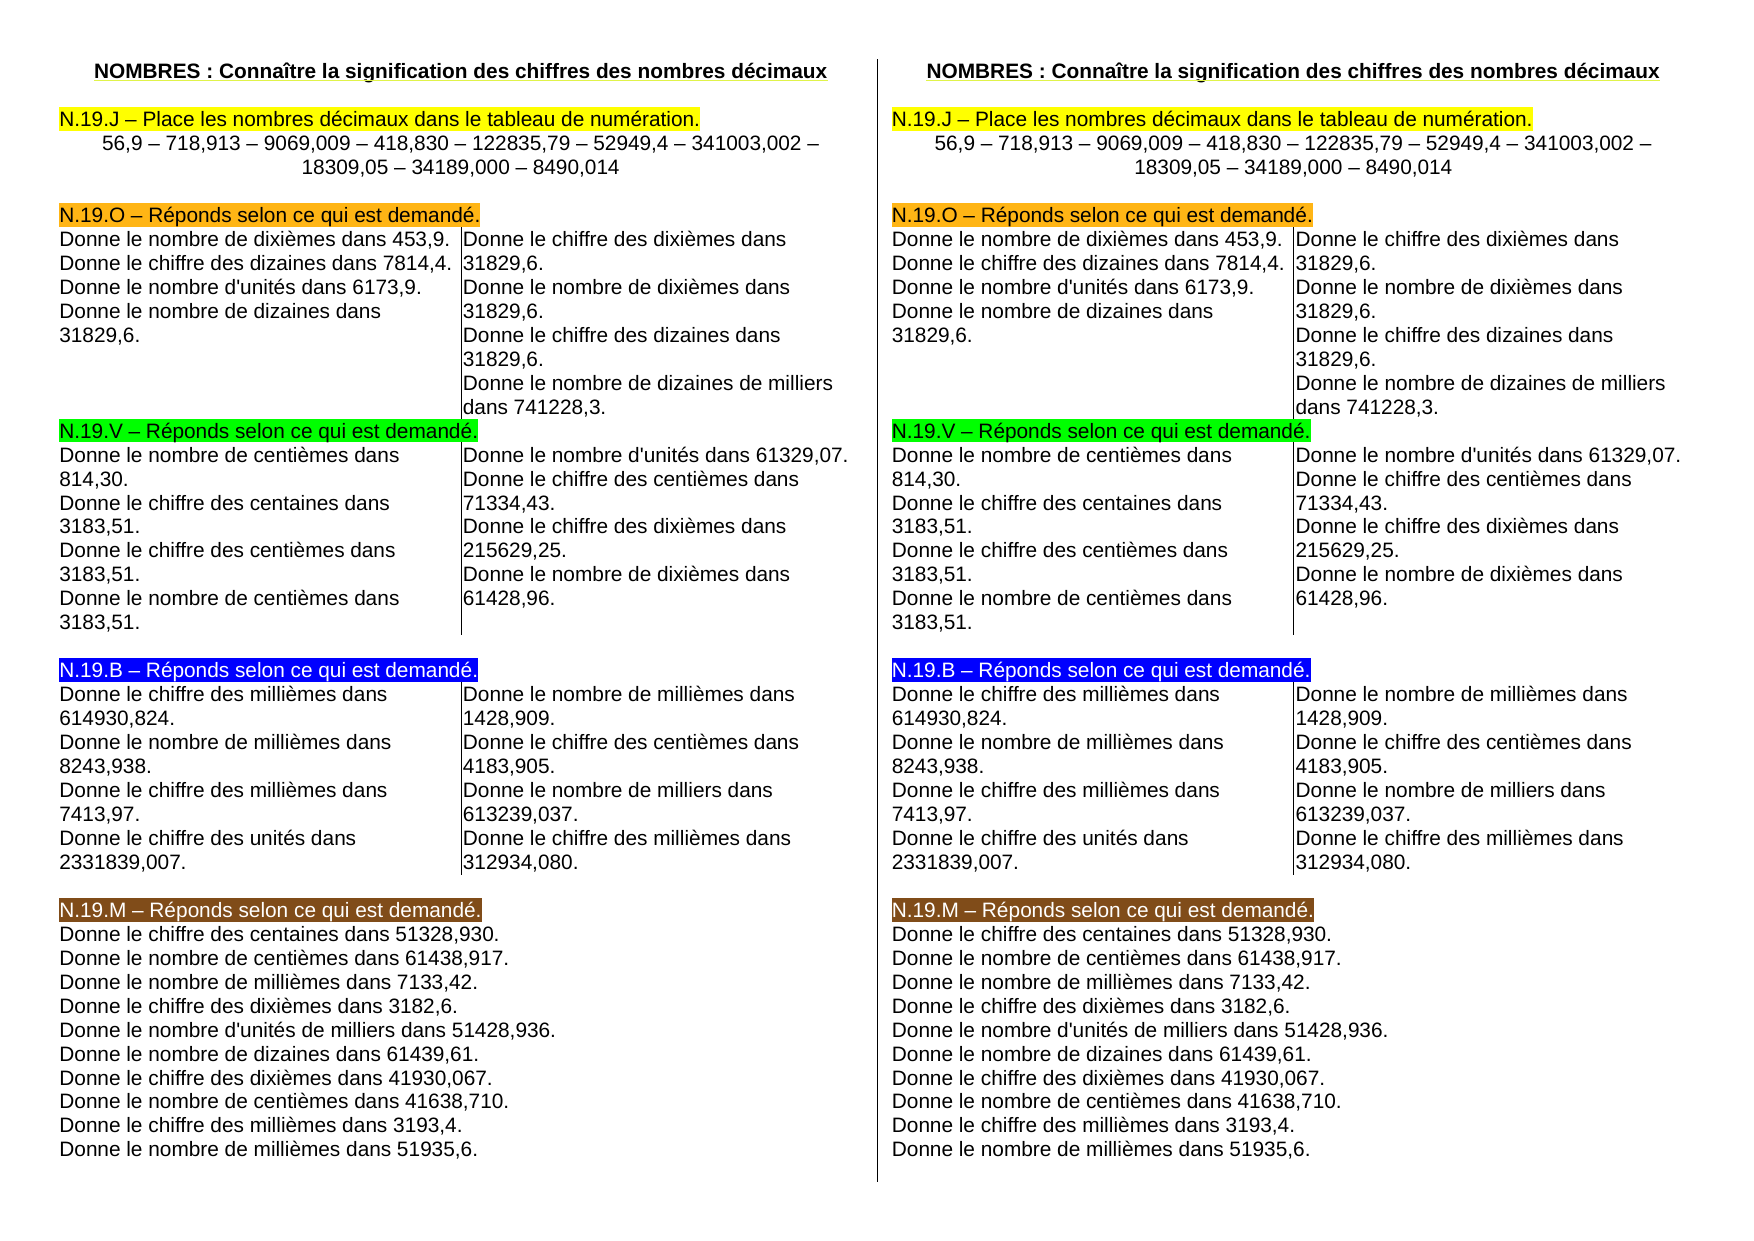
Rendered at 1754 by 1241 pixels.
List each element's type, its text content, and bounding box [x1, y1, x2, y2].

text Donne le chiffre des centaines dans 51328,930. [59, 922, 862, 946]
text Donne le nombre d'unités dans 61329,07. [1295, 442, 1695, 466]
text Donne le chiffre des millièmes dans 3193,4. [892, 1113, 1695, 1137]
text Donne le chiffre des dizaines dans 31829,6. [1295, 323, 1695, 371]
text N.19.V – Réponds selon ce qui est demandé. [892, 418, 1695, 442]
text Donne le chiffre des millièmes dans 312934,080. [463, 826, 862, 874]
text Donne le chiffre des dixièmes dans 215629,25. [463, 514, 862, 562]
text Donne le nombre d'unités dans 6173,9. [892, 275, 1291, 299]
text Donne le chiffre des dixièmes dans 41930,067. [892, 1065, 1695, 1089]
text Donne le chiffre des dizaines dans 7814,4. [59, 251, 458, 275]
text Donne le nombre de dixièmes dans 61428,96. [463, 562, 862, 610]
text Donne le nombre de millièmes dans 8243,938. [892, 730, 1291, 778]
text NOMBRES : Connaître la signification des chiffres des nombres décimaux [892, 59, 1695, 83]
text Donne le chiffre des centièmes dans 4183,905. [463, 730, 862, 778]
text Donne le nombre de milliers dans 613239,037. [1295, 778, 1695, 826]
text Donne le chiffre des unités dans 2331839,007. [59, 826, 458, 874]
text Donne le nombre de dixièmes dans 61428,96. [1295, 562, 1695, 610]
text Donne le chiffre des dixièmes dans 215629,25. [1295, 514, 1695, 562]
text 56,9 – 718,913 – 9069,009 – 418,830 – 122835,79 – 52949,4 – 341003,002 – 18309,05 – 34189,000 – 8490,014 [892, 131, 1695, 179]
text Donne le nombre de dizaines dans 31829,6. [59, 299, 458, 347]
text Donne le chiffre des millièmes dans 312934,080. [1295, 826, 1695, 874]
text Donne le chiffre des dizaines dans 31829,6. [463, 323, 862, 371]
text Donne le nombre de millièmes dans 7133,42. [892, 969, 1695, 993]
text Donne le chiffre des centièmes dans 71334,43. [1295, 466, 1695, 514]
text Donne le chiffre des centièmes dans 3183,51. [892, 538, 1291, 586]
text Donne le nombre de dizaines dans 61439,61. [892, 1041, 1695, 1065]
text Donne le nombre de centièmes dans 814,30. [892, 442, 1291, 490]
text Donne le chiffre des millièmes dans 614930,824. [59, 682, 458, 730]
text N.19.J – Place les nombres décimaux dans le tableau de numération. [59, 107, 862, 131]
text 56,9 – 718,913 – 9069,009 – 418,830 – 122835,79 – 52949,4 – 341003,002 – 18309,05 – 34189,000 – 8490,014 [59, 131, 862, 179]
text Donne le chiffre des centièmes dans 4183,905. [1295, 730, 1695, 778]
text Donne le nombre de millièmes dans 7133,42. [59, 969, 862, 993]
text Donne le chiffre des millièmes dans 3193,4. [59, 1113, 862, 1137]
text Donne le chiffre des centièmes dans 3183,51. [59, 538, 458, 586]
text Donne le chiffre des millièmes dans 7413,97. [892, 778, 1291, 826]
text Donne le nombre de dizaines dans 31829,6. [892, 299, 1291, 347]
text Donne le chiffre des dixièmes dans 31829,6. [463, 227, 862, 275]
text Donne le chiffre des dixièmes dans 3182,6. [892, 993, 1695, 1017]
text Donne le nombre de millièmes dans 1428,909. [1295, 682, 1695, 730]
text N.19.V – Réponds selon ce qui est demandé. [59, 418, 862, 442]
text Donne le nombre de millièmes dans 51935,6. [892, 1137, 1695, 1161]
text Donne le nombre de dixièmes dans 453,9. [59, 227, 458, 251]
text Donne le chiffre des millièmes dans 614930,824. [892, 682, 1291, 730]
text Donne le nombre de centièmes dans 61438,917. [892, 946, 1695, 969]
text Donne le nombre de centièmes dans 41638,710. [59, 1089, 862, 1113]
text Donne le chiffre des centièmes dans 71334,43. [463, 466, 862, 514]
text Donne le nombre de dizaines de milliers dans 741228,3. [463, 371, 862, 418]
text Donne le chiffre des millièmes dans 7413,97. [59, 778, 458, 826]
text Donne le nombre d'unités dans 61329,07. [463, 442, 862, 466]
text Donne le chiffre des centaines dans 3183,51. [892, 490, 1291, 538]
text Donne le nombre de dizaines de milliers dans 741228,3. [1295, 371, 1695, 418]
text N.19.O – Réponds selon ce qui est demandé. [59, 203, 862, 227]
text Donne le nombre d'unités de milliers dans 51428,936. [59, 1017, 862, 1041]
text Donne le nombre de dizaines dans 61439,61. [59, 1041, 862, 1065]
text Donne le chiffre des dixièmes dans 31829,6. [1295, 227, 1695, 275]
text Donne le nombre de centièmes dans 3183,51. [59, 586, 458, 634]
text Donne le nombre de millièmes dans 1428,909. [463, 682, 862, 730]
text N.19.M – Réponds selon ce qui est demandé. [59, 898, 862, 922]
text Donne le nombre de dixièmes dans 31829,6. [463, 275, 862, 323]
text Donne le nombre d'unités de milliers dans 51428,936. [892, 1017, 1695, 1041]
text Donne le chiffre des centaines dans 51328,930. [892, 922, 1695, 946]
text Donne le nombre de centièmes dans 3183,51. [892, 586, 1291, 634]
text Donne le nombre de millièmes dans 51935,6. [59, 1137, 862, 1161]
text Donne le chiffre des unités dans 2331839,007. [892, 826, 1291, 874]
text Donne le nombre de centièmes dans 61438,917. [59, 946, 862, 969]
text Donne le nombre de millièmes dans 8243,938. [59, 730, 458, 778]
text Donne le nombre de centièmes dans 41638,710. [892, 1089, 1695, 1113]
text N.19.J – Place les nombres décimaux dans le tableau de numération. [892, 107, 1695, 131]
text Donne le chiffre des dixièmes dans 41930,067. [59, 1065, 862, 1089]
text N.19.M – Réponds selon ce qui est demandé. [892, 898, 1695, 922]
text Donne le nombre d'unités dans 6173,9. [59, 275, 458, 299]
text Donne le nombre de milliers dans 613239,037. [463, 778, 862, 826]
text Donne le nombre de dixièmes dans 453,9. [892, 227, 1291, 251]
text N.19.B – Réponds selon ce qui est demandé. [59, 658, 862, 682]
text Donne le chiffre des dizaines dans 7814,4. [892, 251, 1291, 275]
text NOMBRES : Connaître la signification des chiffres des nombres décimaux [59, 59, 862, 83]
text N.19.O – Réponds selon ce qui est demandé. [892, 203, 1695, 227]
text Donne le nombre de dixièmes dans 31829,6. [1295, 275, 1695, 323]
text Donne le chiffre des dixièmes dans 3182,6. [59, 993, 862, 1017]
text Donne le nombre de centièmes dans 814,30. [59, 442, 458, 490]
text Donne le chiffre des centaines dans 3183,51. [59, 490, 458, 538]
text N.19.B – Réponds selon ce qui est demandé. [892, 658, 1695, 682]
